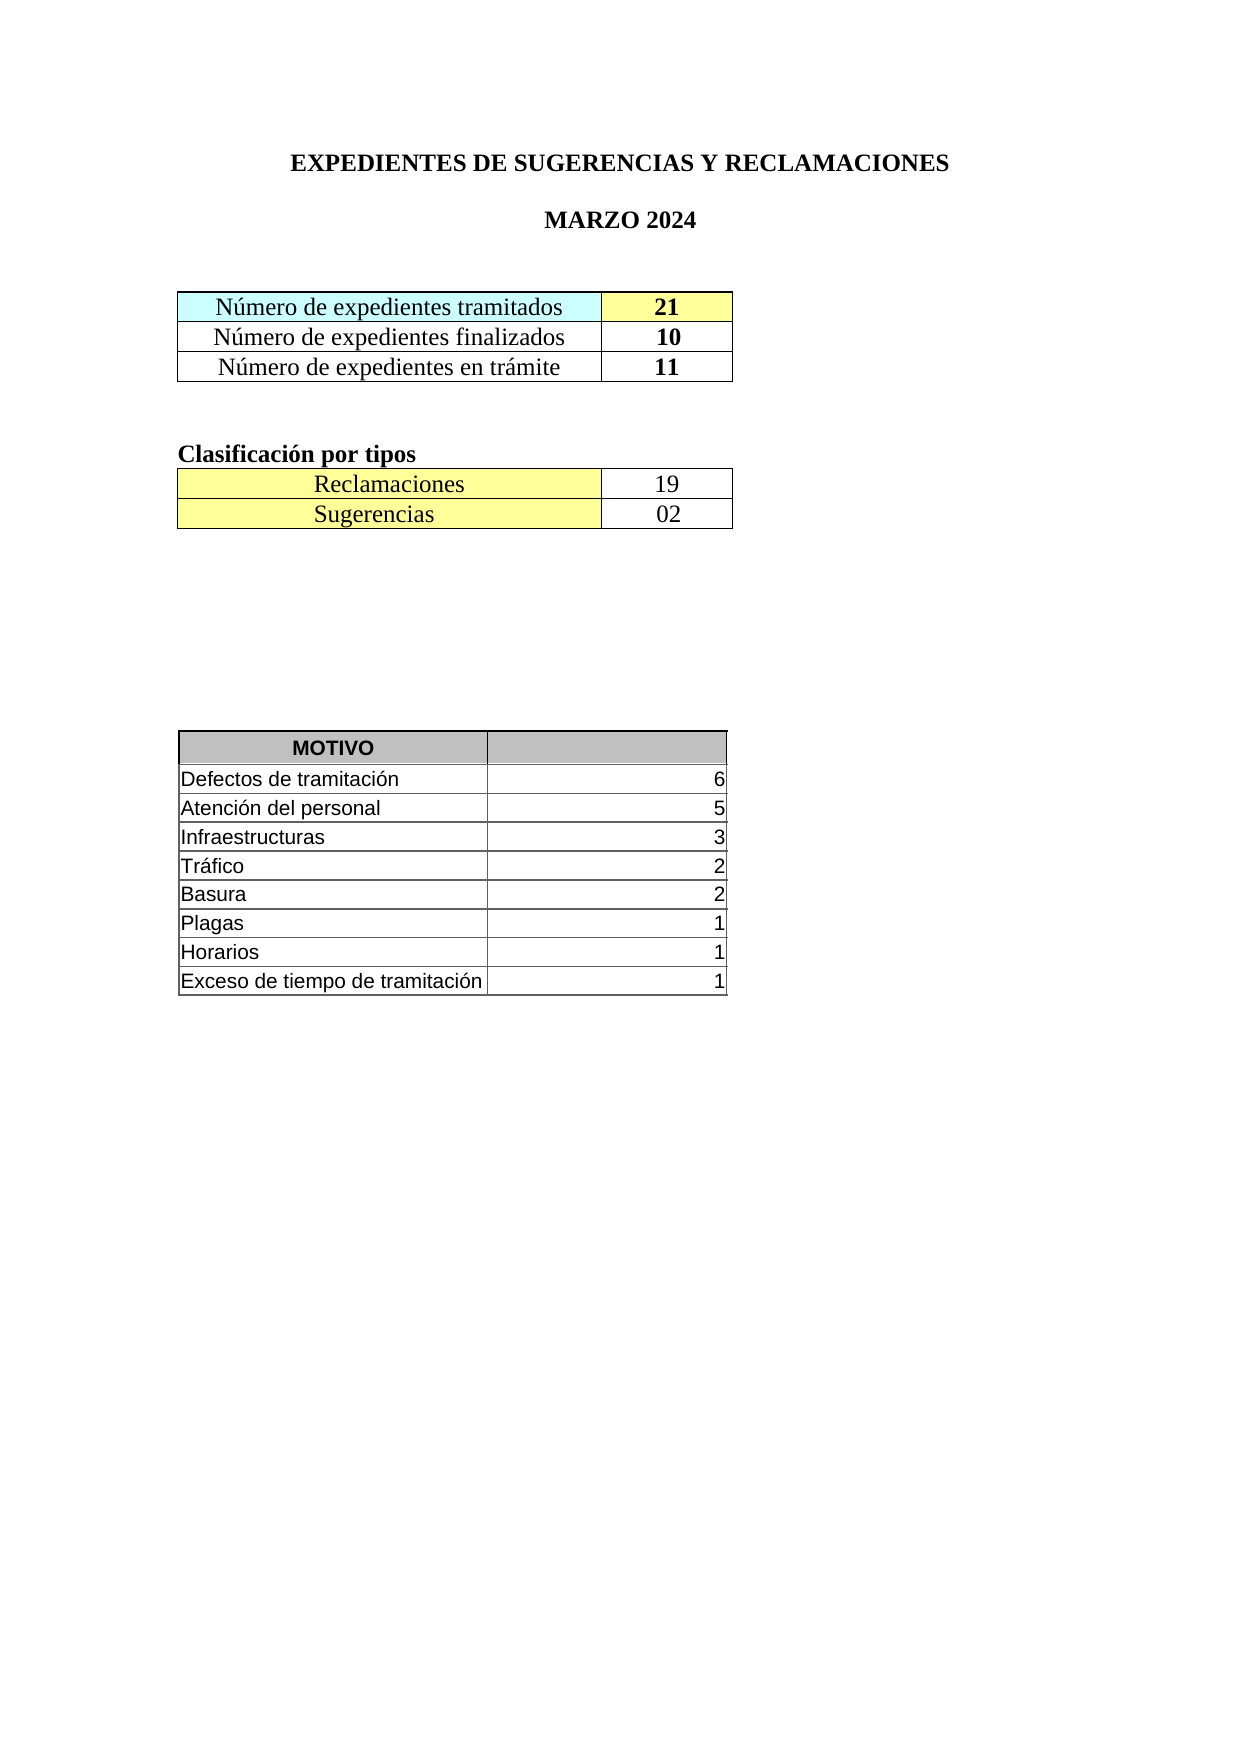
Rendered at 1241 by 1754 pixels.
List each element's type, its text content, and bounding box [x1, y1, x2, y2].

text EXPEDIENTES DE SUGERENCIAS Y RECLAMACIONES [177, 148, 1063, 176]
table_cell 02 [602, 499, 732, 528]
table_cell Tráfico [180, 852, 487, 879]
table_cell 2 [488, 881, 726, 908]
table_cell 2 [488, 852, 726, 879]
table_cell Horarios [180, 938, 487, 966]
table_cell Sugerencias [178, 499, 601, 528]
table_cell Defectos de tramitación [180, 765, 487, 792]
table_header MOTIVO [180, 732, 487, 763]
table_cell Atención del personal [180, 794, 487, 821]
text Clasificación por tipos [177, 439, 1063, 468]
table_header Reclamaciones [178, 469, 601, 498]
table_cell 11 [602, 352, 732, 381]
table_cell Número de expedientes finalizados [178, 322, 601, 351]
table_cell Infraestructuras [180, 823, 487, 850]
table_cell Basura [180, 881, 487, 908]
table_cell Exceso de tiempo de tramitación [180, 967, 487, 994]
table_cell 3 [488, 823, 726, 850]
table_cell 6 [488, 765, 726, 792]
table_header 19 [602, 469, 732, 498]
table_header [488, 732, 726, 763]
table_cell 5 [488, 794, 726, 821]
text MARZO 2024 [177, 205, 1063, 234]
table_cell 10 [602, 322, 732, 351]
table_cell Plagas [180, 910, 487, 937]
table_header Número de expedientes tramitados [178, 293, 601, 321]
table_cell 1 [488, 967, 726, 994]
table_cell Número de expedientes en trámite [178, 352, 601, 381]
table_cell 1 [488, 910, 726, 937]
table_header 21 [602, 293, 732, 321]
table_cell 1 [488, 938, 726, 966]
